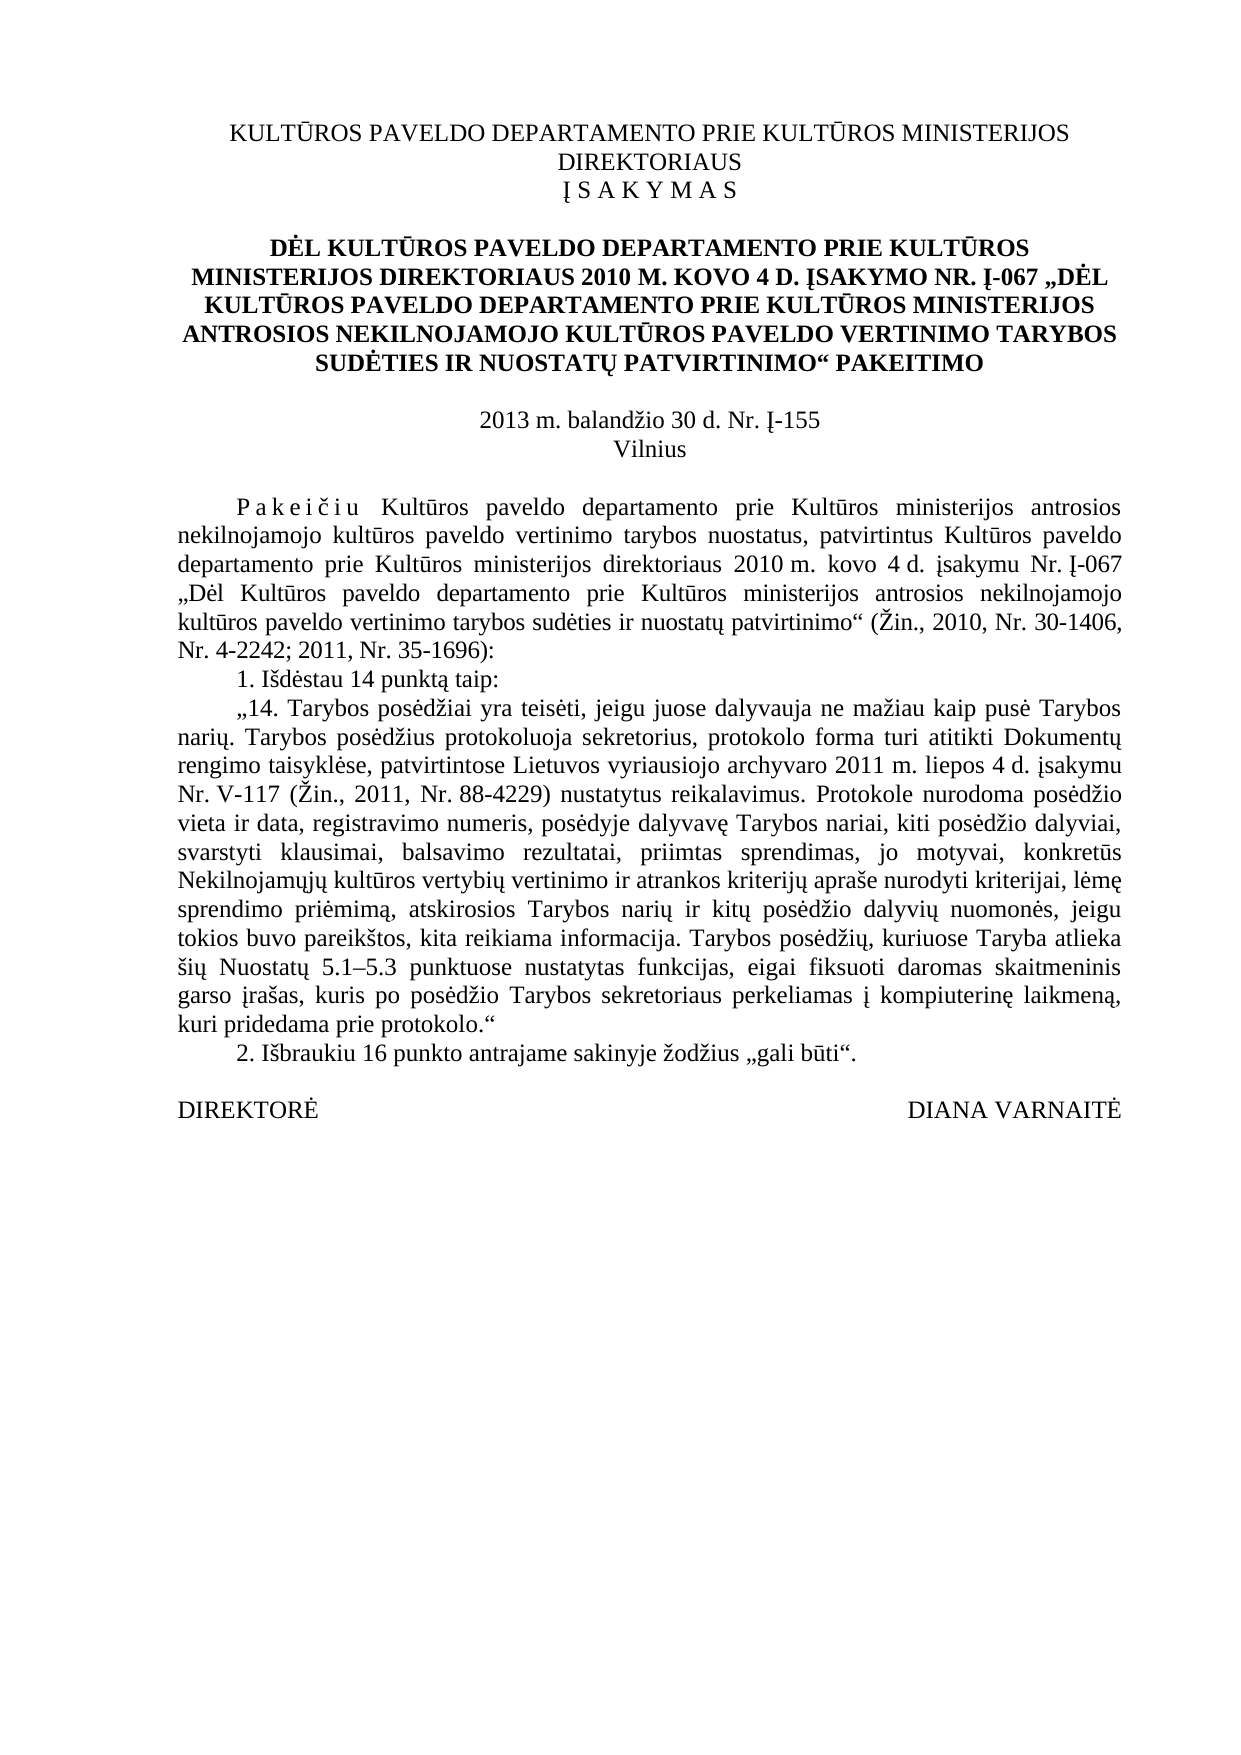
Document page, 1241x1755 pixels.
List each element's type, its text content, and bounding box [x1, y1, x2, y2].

text „14. Tarybos posėdžiai yra teisėti, jeigu juose dalyvauja ne mažiau kaip pusė Tarybos narių. Tarybos posėdžius protokoluoja sekretorius, protokolo forma turi atitikti Dokumentų rengimo taisyklėse, patvirtintose Lietuvos vyriausiojo archyvaro 2011 m. liepos 4 d. įsakymu Nr. V-117 (Žin., 2011, Nr. 88-4229) nustatytus reikalavimus. Protokole nurodoma posėdžio vieta ir data, registravimo numeris, posėdyje dalyvavę Tarybos nariai, kiti posėdžio dalyviai, svarstyti klausimai, balsavimo rezultatai, priimtas sprendimas, jo motyvai, konkretūs Nekilnojamųjų kultūros vertybių vertinimo ir atrankos kriterijų apraše nurodyti kriterijai, lėmę sprendimo priėmimą, atskirosios Tarybos narių ir kitų posėdžio dalyvių nuomonės, jeigu tokios buvo pareikštos, kita reikiama informacija. Tarybos posėdžių, kuriuose Taryba atlieka šių Nuostatų 5.1–5.3 punktuose nustatytas funkcijas, eigai fiksuoti daromas skaitmeninis garso įrašas, kuris po posėdžio Tarybos sekretoriaus perkeliamas į kompiuterinę laikmeną, kuri pridedama prie protokolo.“ [177, 693, 1122, 1038]
text 1. Išdėstau 14 punktą taip: [177, 664, 1122, 693]
text Direktorė Diana Varnaitė [177, 1096, 1122, 1124]
text 2. Išbraukiu 16 punkto antrajame sakinyje žodžius „gali būti“. [177, 1038, 1122, 1067]
text DĖL KULTŪROS PAVELDO DEPARTAMENTO PRIE KULTŪROS MINISTERIJOS DIREKTORIAUS 2010 m. KOVO 4 d. ĮSAKYMO Nr. Į-067 „DĖL KULTŪROS PAVELDO DEPARTAMENTO PRIE KULTŪROS MINISTERIJOS ANTROSIOS NEKILNOJAMOJO KULTŪROS PAVELDO VERTINIMO TARYBOS SUDĖTIES IR NUOSTATŲ PATVIRTINIMO“ PAKEITIMO [177, 233, 1122, 377]
text 2013 m. balandžio 30 d. Nr. Į-155 [177, 406, 1122, 434]
text Vilnius [177, 434, 1122, 463]
text Pakeičiu Kultūros paveldo departamento prie Kultūros ministerijos antrosios nekilnojamojo kultūros paveldo vertinimo tarybos nuostatus, patvirtintus Kultūros paveldo departamento prie Kultūros ministerijos direktoriaus 2010 m. kovo 4 d. įsakymu Nr. Į-067 „Dėl Kultūros paveldo departamento prie Kultūros ministerijos antrosios nekilnojamojo kultūros paveldo vertinimo tarybos sudėties ir nuostatų patvirtinimo“ (Žin., 2010, Nr. 30-1406, Nr. 4-2242; 2011, Nr. 35-1696): [177, 492, 1122, 664]
text KULTŪROS PAVELDO DEPARTAMENTO PRIE KULTŪROS MINISTERIJOS DIREKTORIAUS [177, 118, 1122, 176]
text Į S A K Y M A S [177, 176, 1122, 204]
